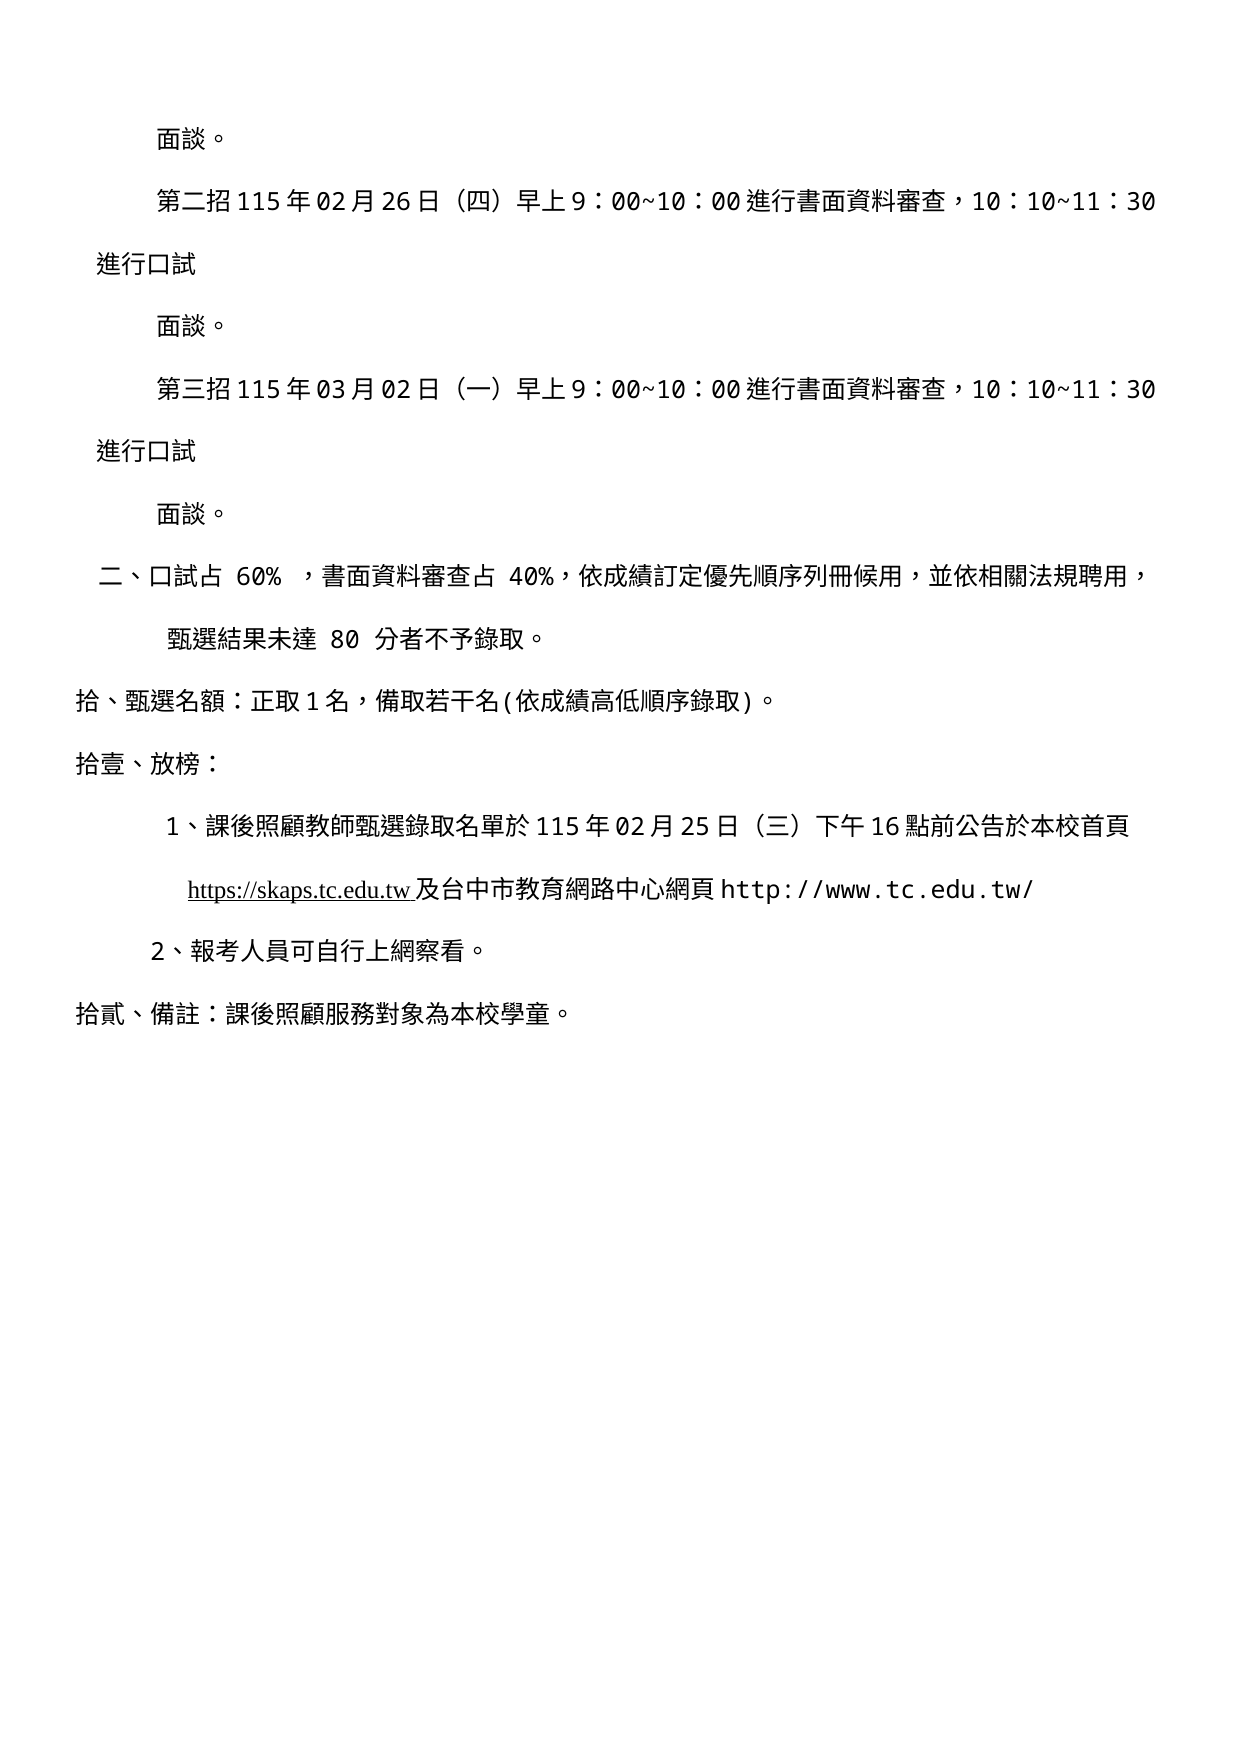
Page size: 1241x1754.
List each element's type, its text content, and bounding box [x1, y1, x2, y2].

text 拾壹、放榜： [75, 721, 1165, 783]
text 1、課後照顧教師甄選錄取名單於115年02月25日（三）下午16點前公告於本校首頁 [75, 783, 1165, 846]
text 面談。 [96, 283, 1165, 346]
text 面談。 [96, 471, 1165, 533]
text 面談。 [96, 96, 1165, 158]
text 第二招115年02月26日（四）早上9：00~10：00進行書面資料審查，10：10~11：30進行口試 [96, 158, 1165, 283]
text 拾貳、備註：課後照顧服務對象為本校學童。 [75, 971, 1165, 1033]
text 第三招115年03月02日（一）早上9：00~10：00進行書面資料審查，10：10~11：30進行口試 [96, 346, 1165, 471]
text 2、報考人員可自行上網察看。 [150, 908, 1165, 971]
text 二、口試占 60% ，書面資料審查占 40%，依成績訂定優先順序列冊候用，並依相關法規聘用， [92, 533, 1165, 596]
text 甄選結果未達 80 分者不予錄取。 [92, 596, 1165, 658]
text 拾、甄選名額：正取1名，備取若干名(依成績高低順序錄取)。 [75, 658, 1165, 721]
text https://skaps.tc.edu.tw及台中市教育網路中心網頁http://www.tc.edu.tw/ [75, 846, 1165, 908]
